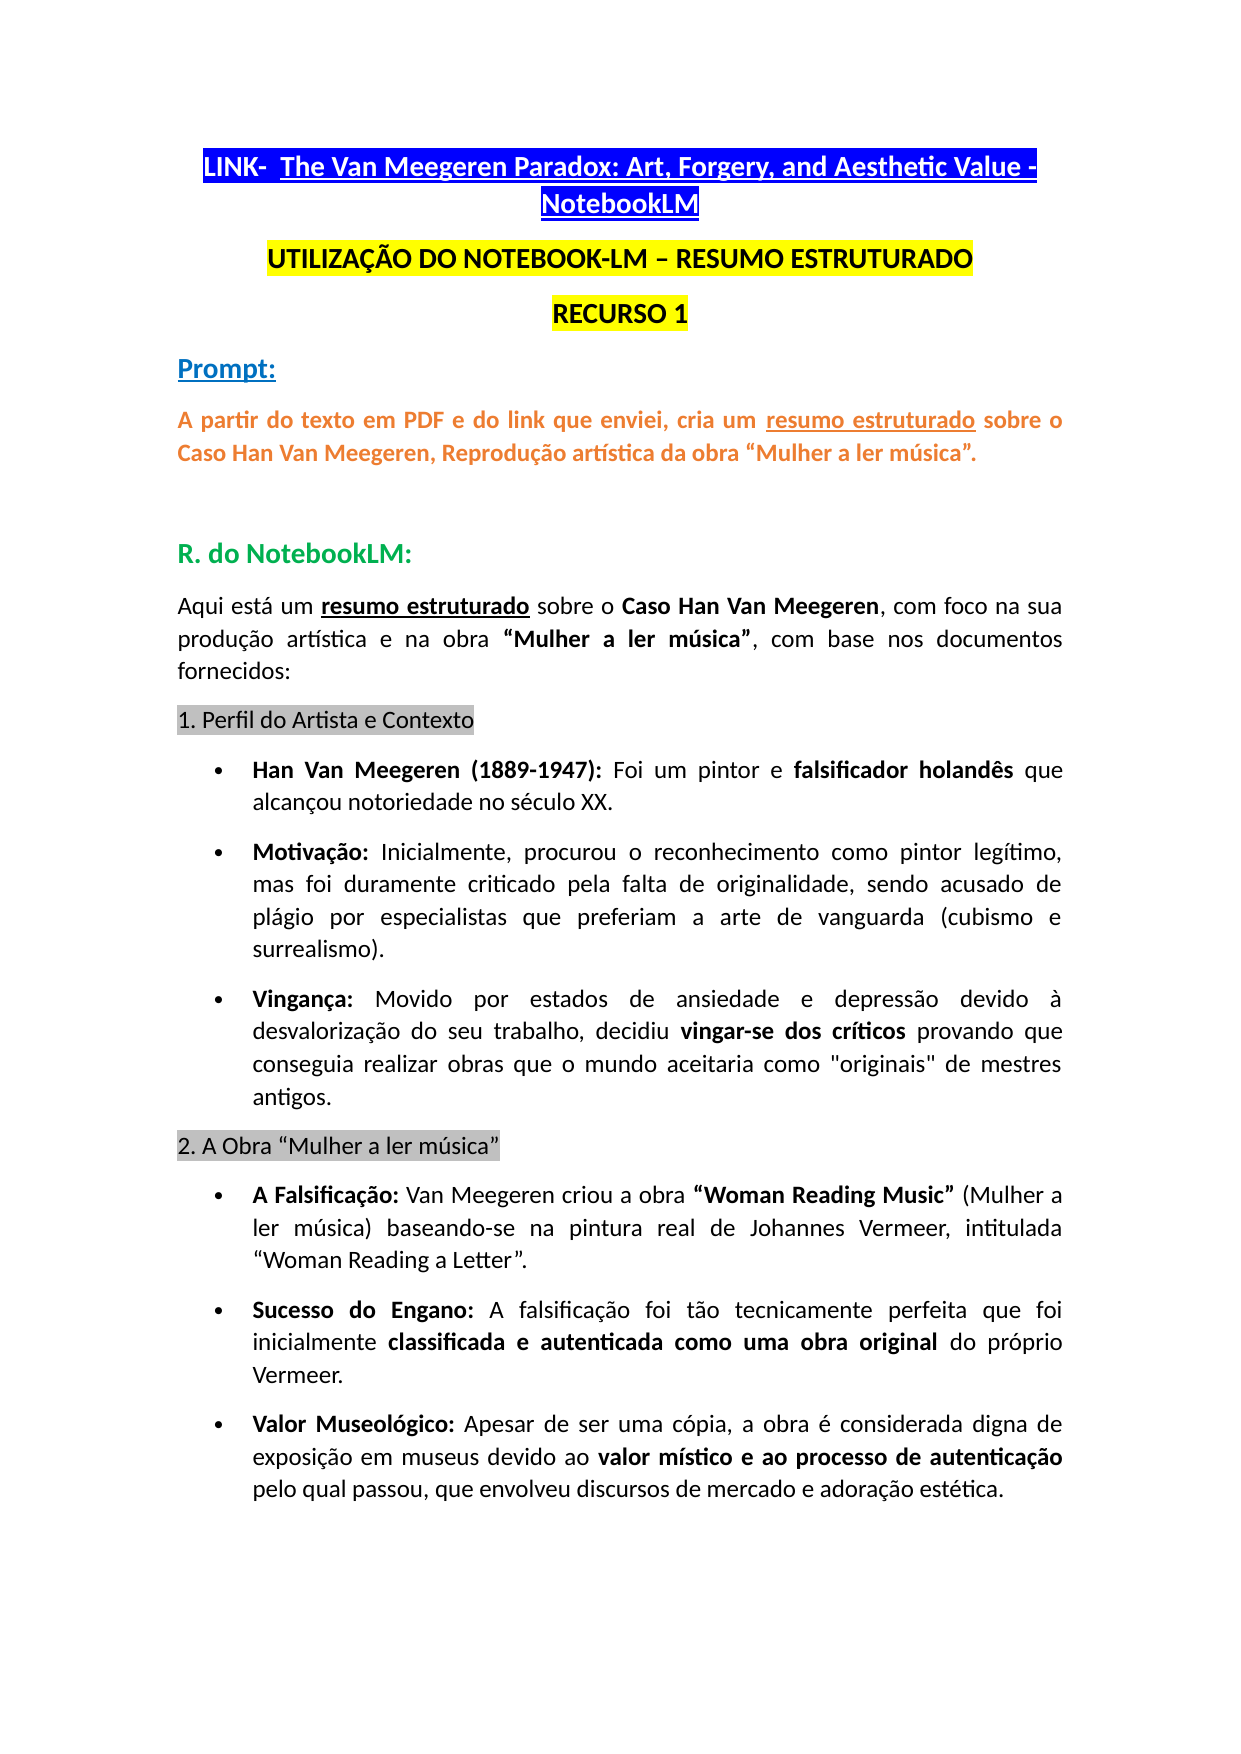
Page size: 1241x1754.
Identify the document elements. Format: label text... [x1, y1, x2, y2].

list A Falsificação: Van Meegeren criou a obra “Woman Reading Music” (Mulher a ler música) baseando-se na pintura real de Johannes Vermeer, intitulada “Woman Reading a Letter”. [215, 1179, 1063, 1275]
list Sucesso do Engano: A falsificação foi tão tecnicamente perfeita que foi inicialmente classificada e autenticada como uma obra original do próprio Vermeer. [215, 1294, 1063, 1389]
text Prompt: [177, 350, 1063, 385]
text 1. Perfil do Artista e Contexto [177, 705, 1063, 735]
text Aqui está um resumo estruturado sobre o Caso Han Van Meegeren, com foco na sua produção artística e na obra “Mulher a ler música”, com base nos documentos fornecidos: [177, 590, 1063, 686]
list Han Van Meegeren (1889-1947): Foi um pintor e falsificador holandês que alcançou notoriedade no século XX. [215, 754, 1063, 817]
text R. do NotebookLM: [177, 536, 1063, 571]
list Vingança: Movido por estados de ansiedade e depressão devido à desvalorização do seu trabalho, decidiu vingar-se dos críticos provando que conseguia realizar obras que o mundo aceitaria como "originais" de mestres antigos. [215, 983, 1063, 1111]
list Valor Museológico: Apesar de ser uma cópia, a obra é considerada digna de exposição em museus devido ao valor místico e ao processo de autenticação pelo qual passou, que envolveu discursos de mercado e adoração estética. [215, 1408, 1063, 1504]
text A partir do texto em PDF e do link que enviei, cria um resumo estruturado sobre o Caso Han Van Meegeren, Reprodução artística da obra “Mulher a ler música”. [177, 404, 1063, 467]
text 2. A Obra “Mulher a ler música” [177, 1130, 1063, 1161]
list Motivação: Inicialmente, procurou o reconhecimento como pintor legítimo, mas foi duramente criticado pela falta de originalidade, sendo acusado de plágio por especialistas que preferiam a arte de vanguarda (cubismo e surrealismo). [215, 836, 1063, 964]
text UTILIZAÇÃO DO NOTEBOOK-LM – RESUMO ESTRUTURADO [177, 240, 1063, 276]
text LINK- The Van Meegeren Paradox: Art, Forgery, and Aesthetic Value - NotebookLM [177, 148, 1063, 221]
text RECURSO 1 [177, 295, 1063, 331]
